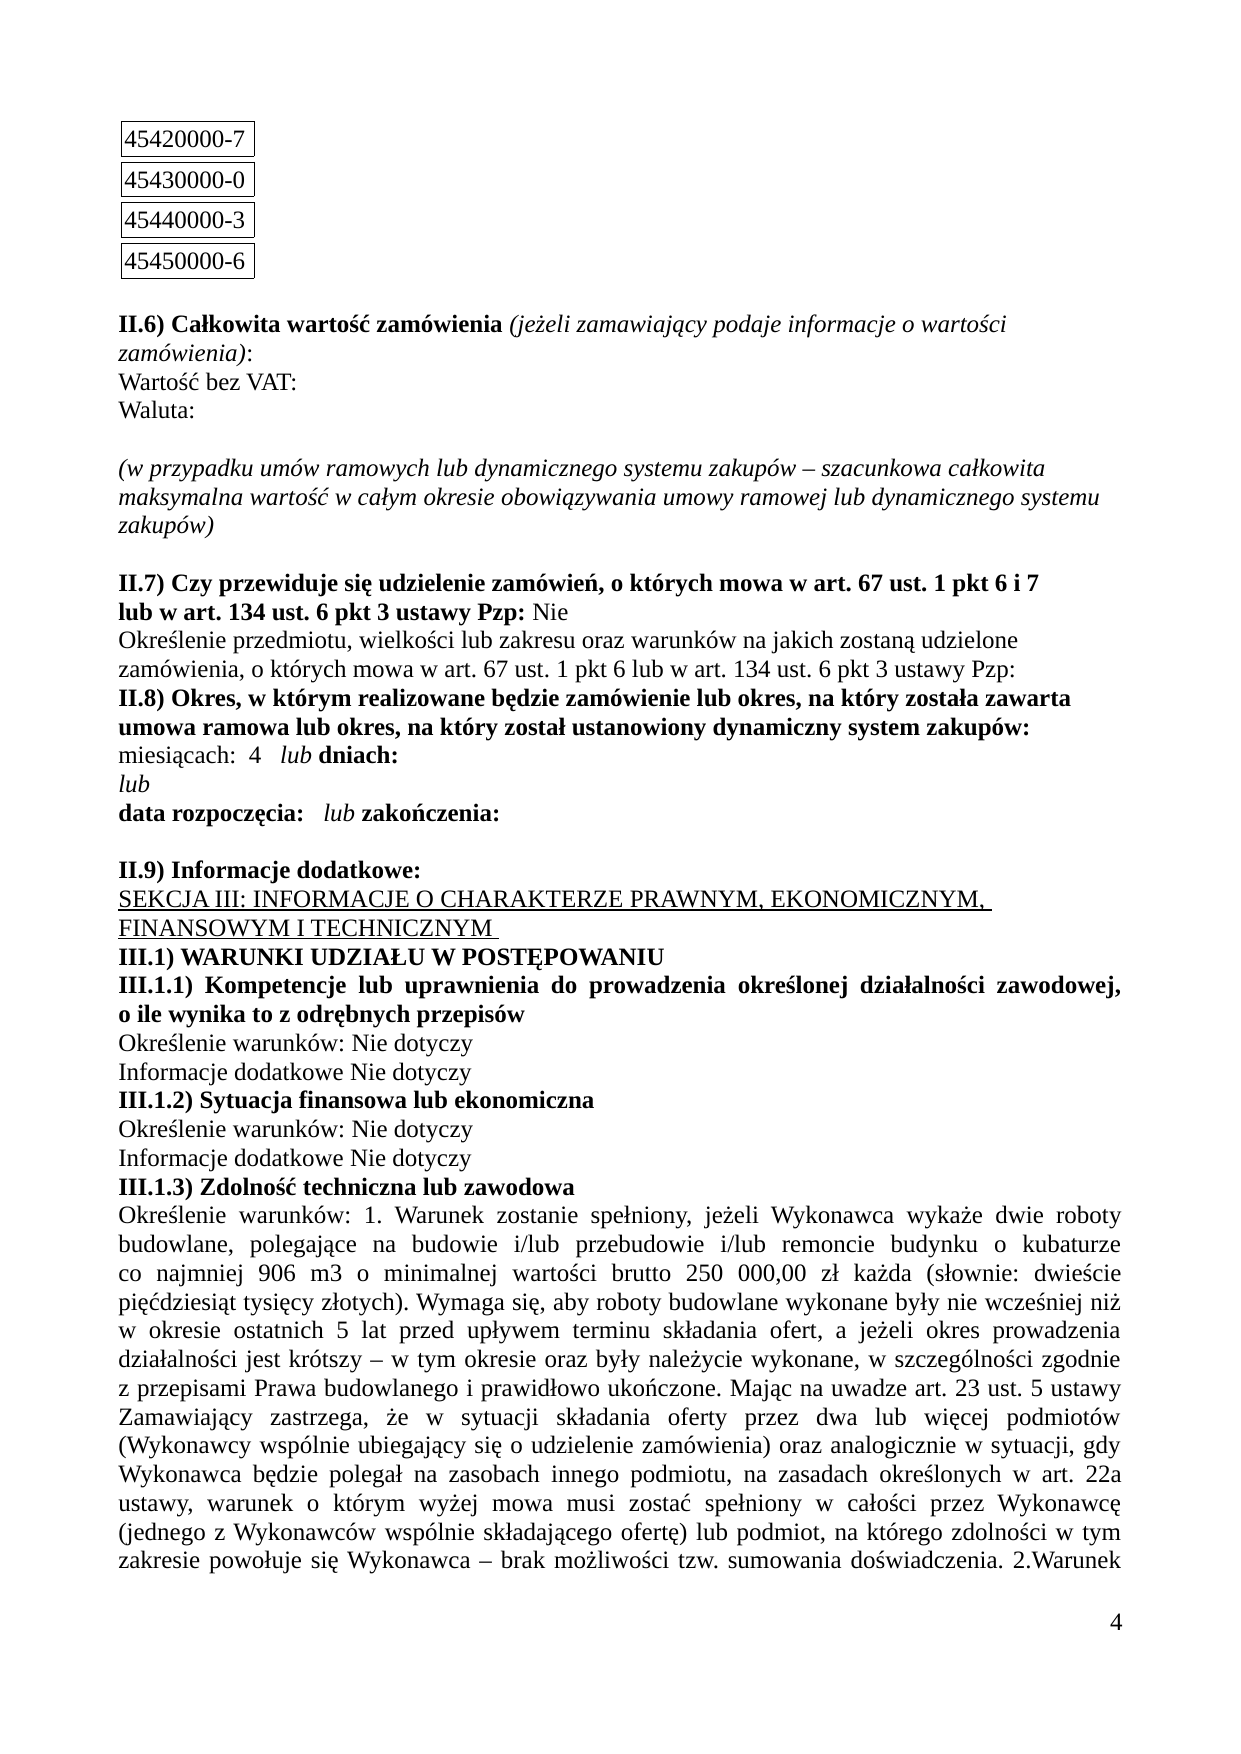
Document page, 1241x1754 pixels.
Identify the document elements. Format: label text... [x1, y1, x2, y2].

text Informacje dodatkowe Nie dotyczy [118, 1143, 1122, 1172]
table_cell 45420000-7 [118, 118, 257, 159]
text III.1.1) Kompetencje lub uprawnienia do prowadzenia określonej działalności zawodowej, o ile wynika to z odrębnych przepisów [118, 971, 1122, 1028]
text III.1.3) Zdolność techniczna lub zawodowa [118, 1172, 1122, 1201]
text II.6) Całkowita wartość zamówienia (jeżeli zamawiający podaje informacje o wartości zamówienia): Wartość bez VAT: Waluta: [118, 281, 1122, 424]
table_cell 45430000-0 [118, 159, 257, 199]
table_cell 45440000-3 [118, 199, 257, 240]
text Informacje dodatkowe Nie dotyczy [118, 1057, 1122, 1086]
text Określenie warunków: 1. Warunek zostanie spełniony, jeżeli Wykonawca wykaże dwie roboty budowlane, polegające na budowie i/lub przebudowie i/lub remoncie budynku o kubaturze co najmniej 906 m3 o minimalnej wartości brutto 250 000,00 zł każda (słownie: dwieście pięćdziesiąt tysięcy złotych). Wymaga się, aby roboty budowlane wykonane były nie wcześniej niż w okresie ostatnich 5 lat przed upływem terminu składania ofert, a jeżeli okres prowadzenia działalności jest krótszy – w tym okresie oraz były należycie wykonane, w szczególności zgodnie z przepisami Prawa budowlanego i prawidłowo ukończone. Mając na uwadze art. 23 ust. 5 ustawy Zamawiający zastrzega, że w sytuacji składania oferty przez dwa lub więcej podmiotów (Wykonawcy wspólnie ubiegający się o udzielenie zamówienia) oraz analogicznie w sytuacji, gdy Wykonawca będzie polegał na zasobach innego podmiotu, na zasadach określonych w art. 22a ustawy, warunek o którym wyżej mowa musi zostać spełniony w całości przez Wykonawcę (jednego z Wykonawców wspólnie składającego ofertę) lub podmiot, na którego zdolności w tym zakresie powołuje się Wykonawca – brak możliwości tzw. sumowania doświadczenia. 2.Warunek [118, 1201, 1122, 1574]
text II.7) Czy przewiduje się udzielenie zamówień, o których mowa w art. 67 ust. 1 pkt 6 i 7 lub w art. 134 ust. 6 pkt 3 ustawy Pzp: Nie Określenie przedmiotu, wielkości lub zakresu oraz warunków na jakich zostaną udzielone zamówienia, o których mowa w art. 67 ust. 1 pkt 6 lub w art. 134 ust. 6 pkt 3 ustawy Pzp: II.8) Okres, w którym realizowane będzie zamówienie lub okres, na który została zawarta umowa ramowa lub okres, na który został ustanowiony dynamiczny system zakupów: miesiącach: 4 lub dniach: lub data rozpoczęcia: lub zakończenia: II.9) Informacje dodatkowe: [118, 539, 1122, 884]
text Określenie warunków: Nie dotyczy [118, 1028, 1122, 1057]
text III.1) WARUNKI UDZIAŁU W POSTĘPOWANIU [118, 942, 1122, 971]
text III.1.2) Sytuacja finansowa lub ekonomiczna [118, 1086, 1122, 1114]
table_cell 45450000-6 [118, 240, 257, 281]
text Określenie warunków: Nie dotyczy [118, 1114, 1122, 1143]
text SEKCJA III: INFORMACJE O CHARAKTERZE PRAWNYM, EKONOMICZNYM, FINANSOWYM I TECHNICZNYM [118, 884, 1122, 942]
text (w przypadku umów ramowych lub dynamicznego systemu zakupów – szacunkowa całkowita maksymalna wartość w całym okresie obowiązywania umowy ramowej lub dynamicznego systemu zakupów) [118, 424, 1122, 539]
